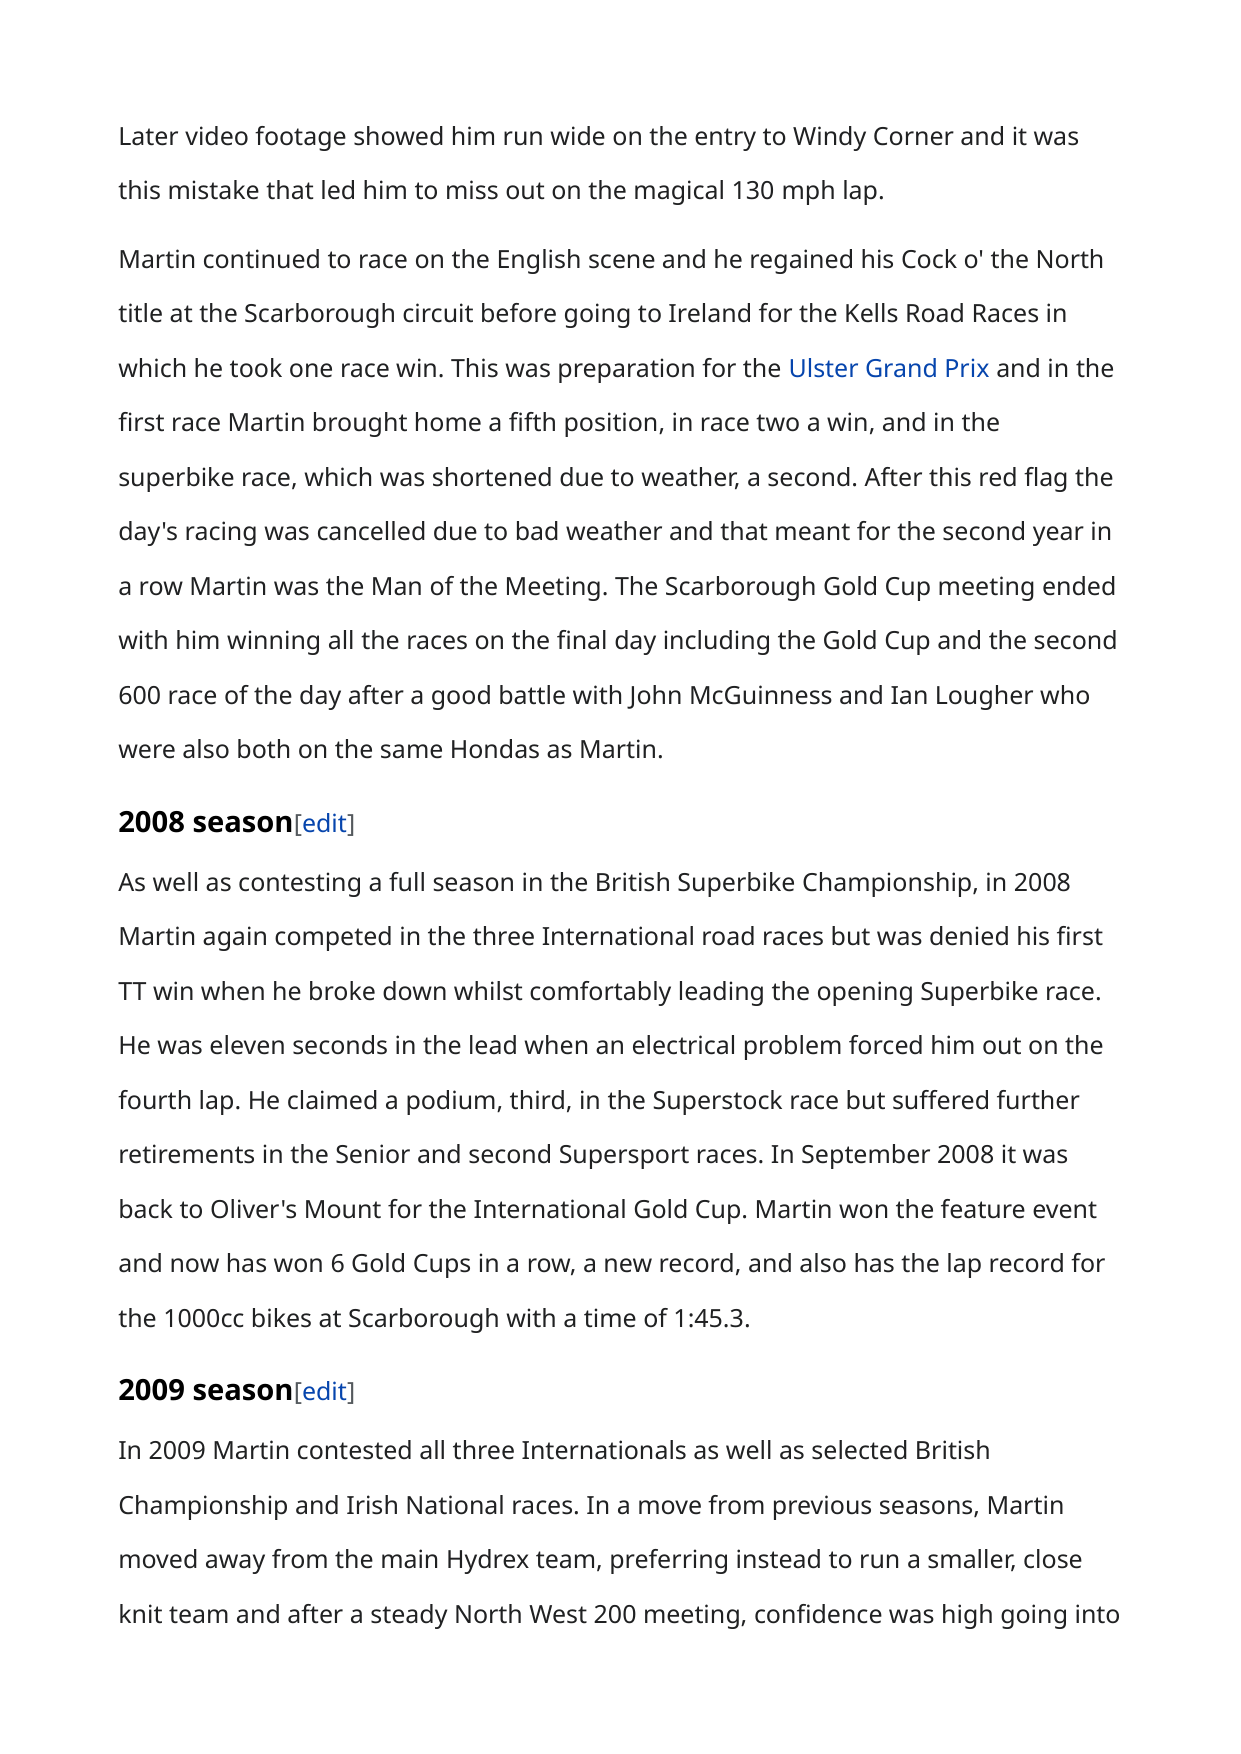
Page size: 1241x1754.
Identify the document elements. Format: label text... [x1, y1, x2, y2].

text Martin continued to race on the English scene and he regained his Cock o' the North title at the Scarborough circuit before going to Ireland for the Kells Road Races in which he took one race win. This was preparation for the Ulster Grand Prix and in the first race Martin brought home a fifth position, in race two a win, and in the superbike race, which was shortened due to weather, a second. After this red flag the day's racing was cancelled due to bad weather and that meant for the second year in a row Martin was the Man of the Meeting. The Scarborough Gold Cup meeting ended with him winning all the races on the final day including the Gold Cup and the second 600 race of the day after a good battle with John McGuinness and Ian Lougher who were also both on the same Hondas as Martin. [118, 242, 1122, 766]
subtitle 2009 season[edit] [118, 1369, 1122, 1409]
text As well as contesting a full season in the British Superbike Championship, in 2008 Martin again competed in the three International road races but was denied his first TT win when he broke down whilst comfortably leading the opening Superbike race. He was eleven seconds in the lead when an electrical problem forced him out on the fourth lap. He claimed a podium, third, in the Superstock race but suffered further retirements in the Senior and second Supersport races. In September 2008 it was back to Oliver's Mount for the International Gold Cup. Martin won the feature event and now has won 6 Gold Cups in a row, a new record, and also has the lap record for the 1000cc bikes at Scarborough with a time of 1:45.3. [118, 864, 1122, 1334]
text In 2009 Martin contested all three Internationals as well as selected British Championship and Irish National races. In a move from previous seasons, Martin moved away from the main Hydrex team, preferring instead to run a smaller, close knit team and after a steady North West 200 meeting, confidence was high going into [118, 1433, 1122, 1630]
text Later video footage showed him run wide on the entry to Windy Corner and it was this mistake that led him to miss out on the magical 130 mph lap. [118, 118, 1122, 207]
subtitle 2008 season[edit] [118, 801, 1122, 841]
